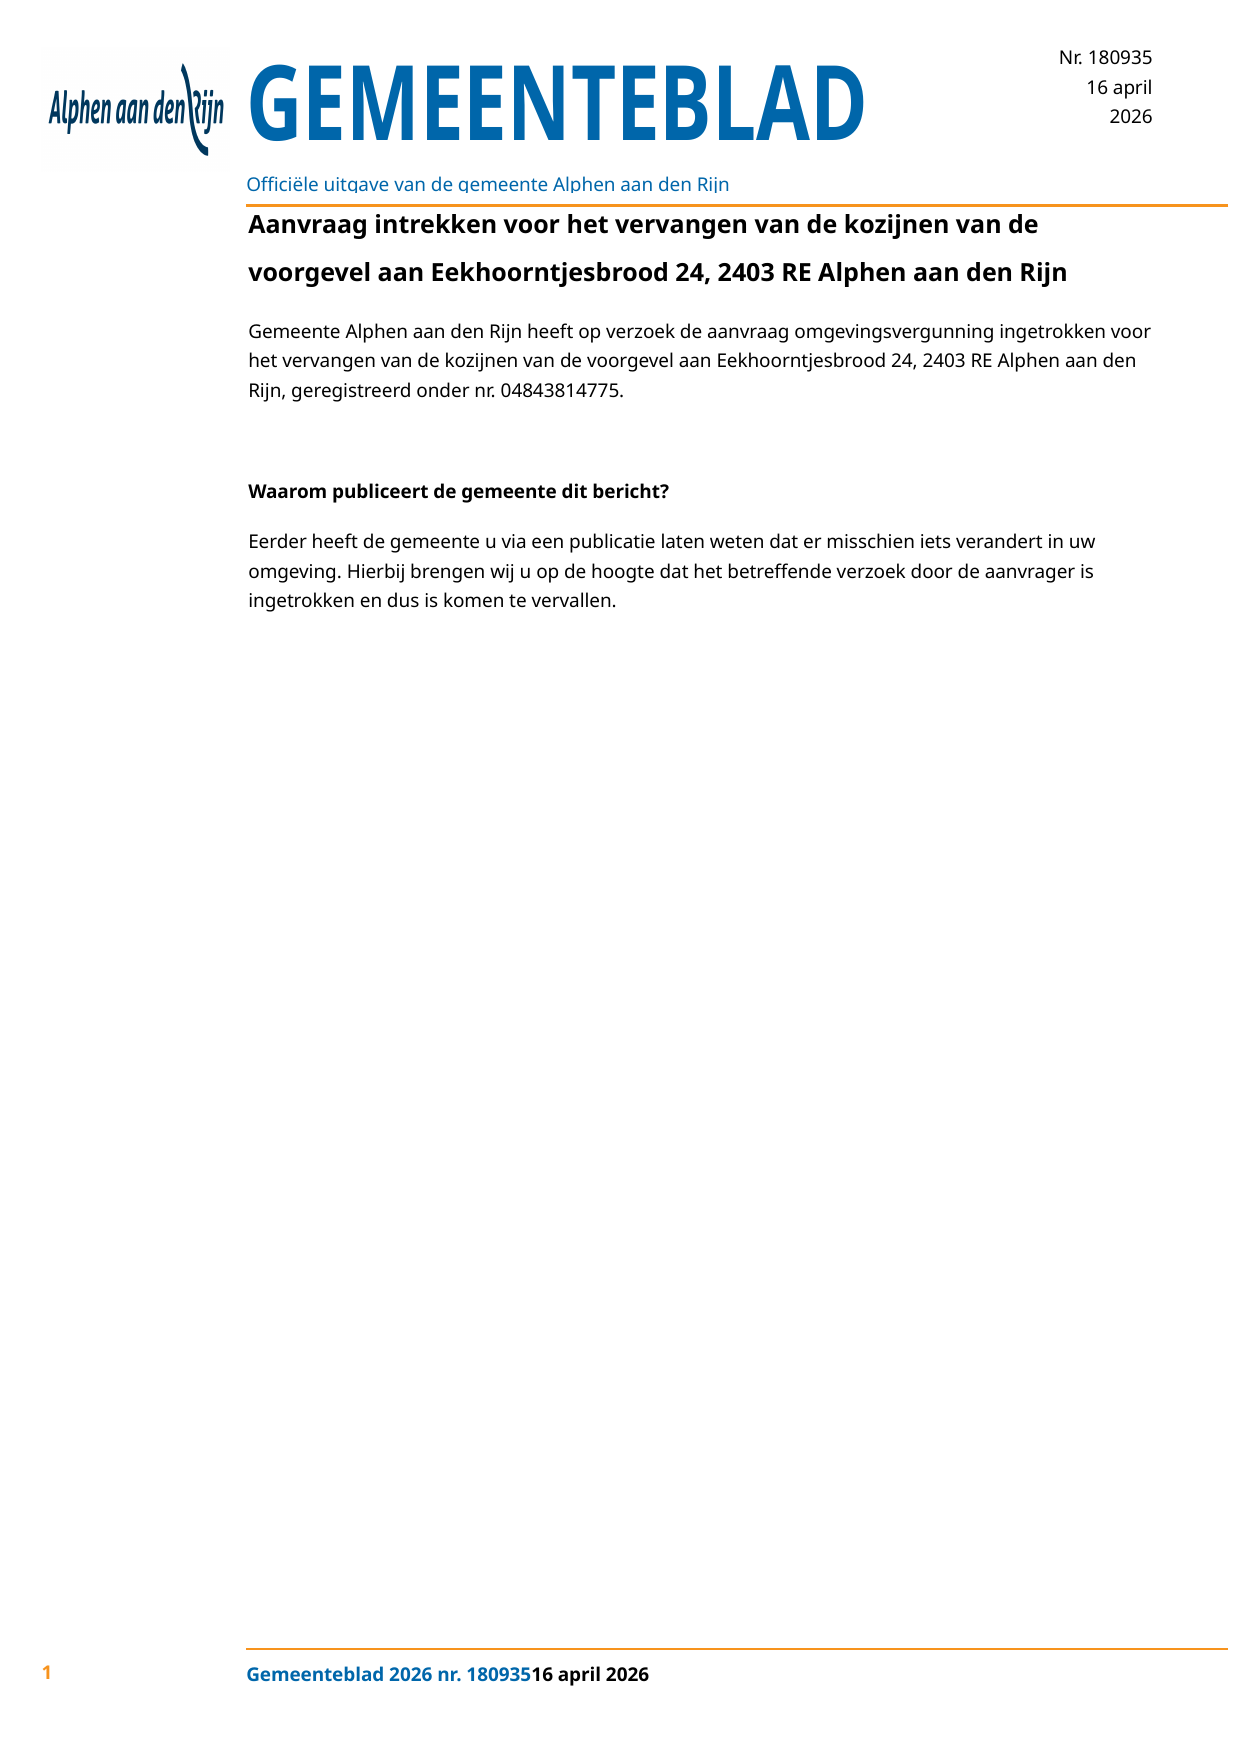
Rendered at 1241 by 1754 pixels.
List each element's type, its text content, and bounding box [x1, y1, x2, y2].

text Eerder heeft de gemeente u via een publicatie laten weten dat er misschien iets verandert in uw omgeving. Hierbij brengen wij u op de hoogte dat het betreffende verzoek door de aanvrager is ingetrokken en dus is komen te vervallen. [248, 528, 1152, 613]
text Aanvraag intrekken voor het vervangen van de kozijnen van de voorgevel aan Eekhoorntjesbrood 24, 2403 RE Alphen aan den Rijn [248, 207, 1152, 288]
picture [41, 47, 231, 172]
text Waarom publiceert de gemeente dit bericht? [248, 478, 1152, 504]
text Gemeente Alphen aan den Rijn heeft op verzoek de aanvraag omgevingsvergunning ingetrokken voor het vervangen van de kozijnen van de voorgevel aan Eekhoorntjesbrood 24, 2403 RE Alphen aan den Rijn, geregistreerd onder nr. 04843814775. [248, 318, 1152, 403]
